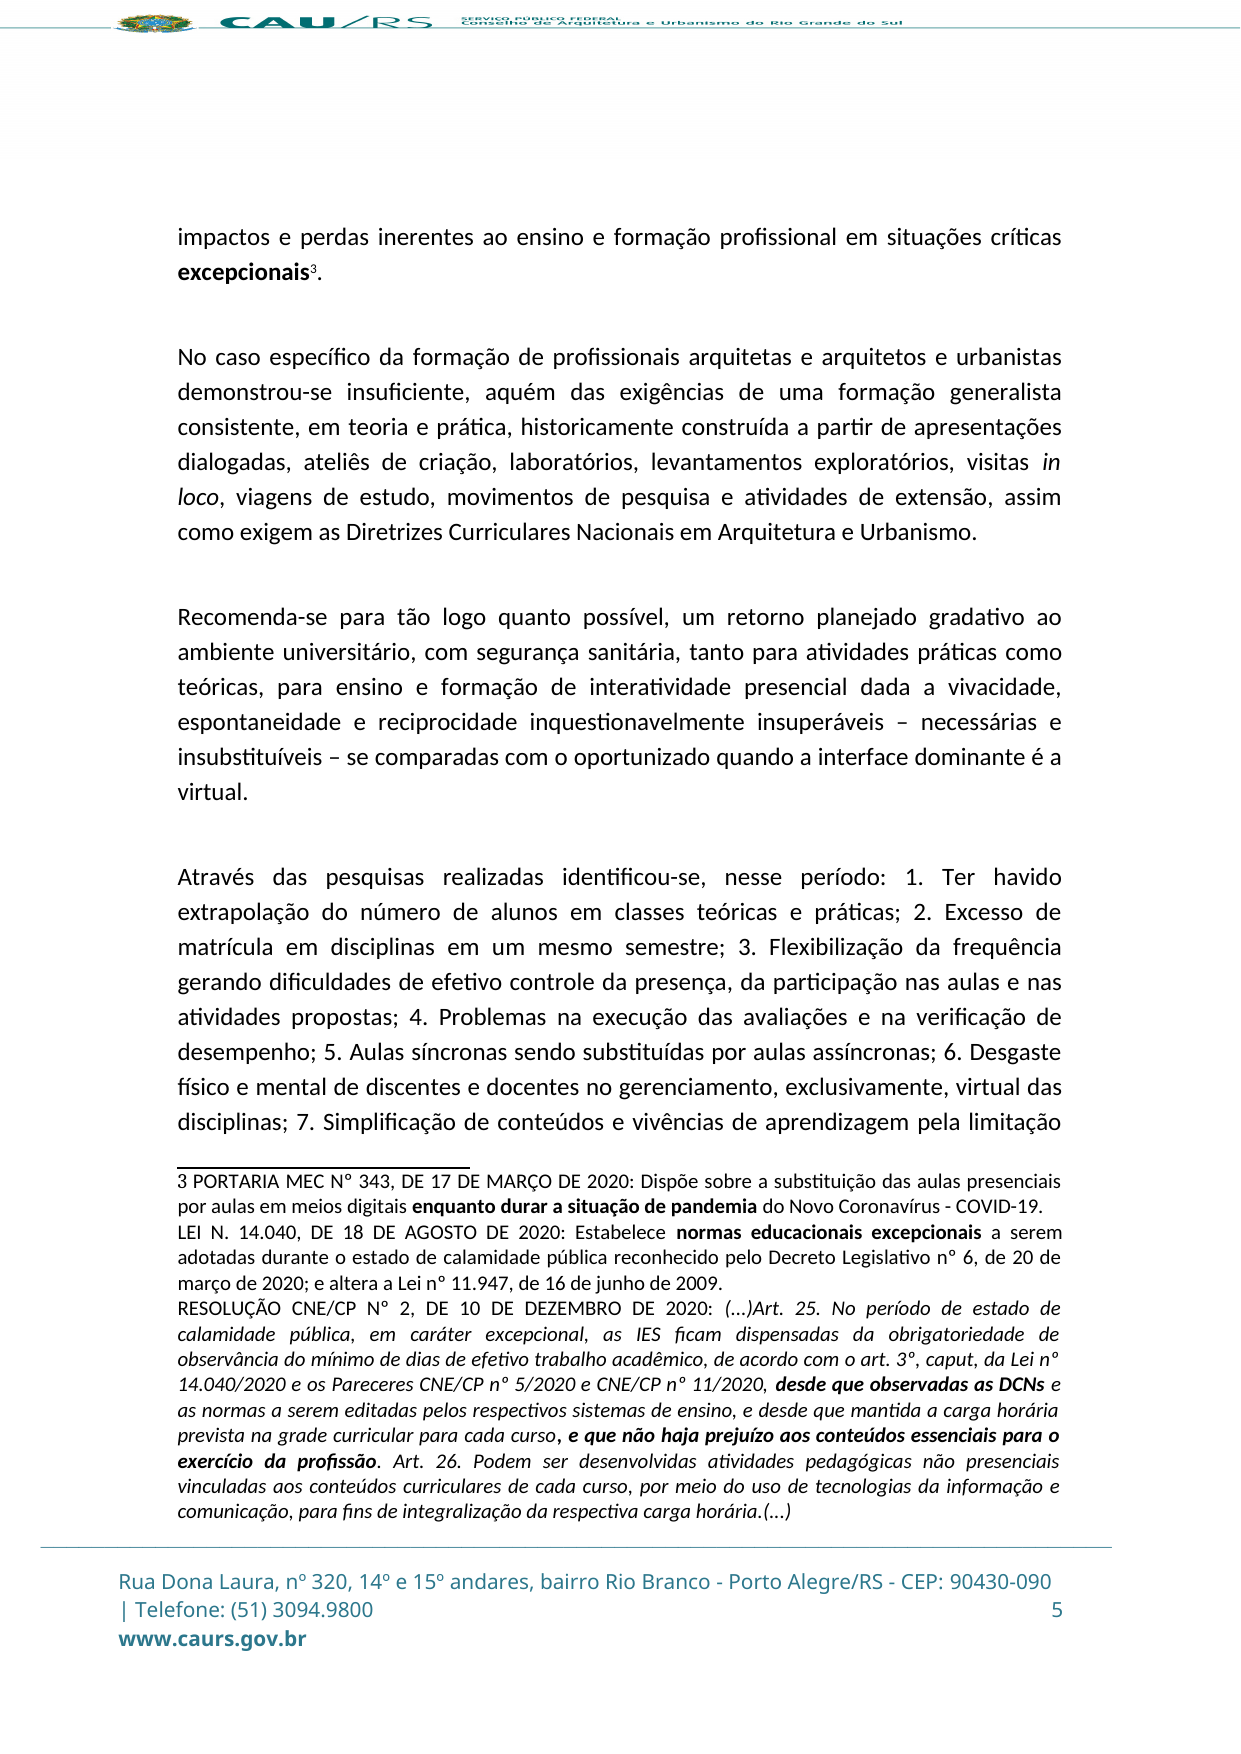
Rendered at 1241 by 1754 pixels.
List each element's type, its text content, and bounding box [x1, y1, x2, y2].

text RESOLUÇÃO CNE/CP Nº 2, DE 10 DE DEZEMBRO DE 2020: (...)Art. 25. No período de estado de calamidade pública, em caráter excepcional, as IES ficam dispensadas da obrigatoriedade de observância do mínimo de dias de efetivo trabalho acadêmico, de acordo com o art. 3º, caput, da Lei nº 14.040/2020 e os Pareceres CNE/CP nº 5/2020 e CNE/CP nº 11/2020, desde que observadas as DCNs e as normas a serem editadas pelos respectivos sistemas de ensino, e desde que mantida a carga horária prevista na grade curricular para cada curso, e que não haja prejuízo aos conteúdos essenciais para o exercício da profissão. Art. 26. Podem ser desenvolvidas atividades pedagógicas não presenciais vinculadas aos conteúdos curriculares de cada curso, por meio do uso de tecnologias da informação e comunicação, para fins de integralização da respectiva carga horária.(...) [177, 1295, 1063, 1524]
text impactos e perdas inerentes ao ensino e formação profissional em situações críticas excepcionais. [177, 222, 1063, 287]
text PORTARIA MEC Nº 343, DE 17 DE MARÇO DE 2020: Dispõe sobre a substituição das aulas presenciais por aulas em meios digitais enquanto durar a situação de pandemia do Novo Coronavírus - COVID-19. [177, 1168, 1063, 1219]
text LEI N. 14.040, DE 18 DE AGOSTO DE 2020: Estabelece normas educacionais excepcionais a serem adotadas durante o estado de calamidade pública reconhecido pelo Decreto Legislativo nº 6, de 20 de março de 2020; e altera a Lei nº 11.947, de 16 de junho de 2009. [177, 1219, 1063, 1295]
text No caso específico da formação de profissionais arquitetas e arquitetos e urbanistas demonstrou-se insuficiente, aquém das exigências de uma formação generalista consistente, em teoria e prática, historicamente construída a partir de apresentações dialogadas, ateliês de criação, laboratórios, levantamentos exploratórios, visitas in loco, viagens de estudo, movimentos de pesquisa e atividades de extensão, assim como exigem as Diretrizes Curriculares Nacionais em Arquitetura e Urbanismo. [177, 342, 1063, 547]
text Através das pesquisas realizadas identificou-se, nesse período: 1. Ter havido extrapolação do número de alunos em classes teóricas e práticas; 2. Excesso de matrícula em disciplinas em um mesmo semestre; 3. Flexibilização da frequência gerando dificuldades de efetivo controle da presença, da participação nas aulas e nas atividades propostas; 4. Problemas na execução das avaliações e na verificação de desempenho; 5. Aulas síncronas sendo substituídas por aulas assíncronas; 6. Desgaste físico e mental de discentes e docentes no gerenciamento, exclusivamente, virtual das disciplinas; 7. Simplificação de conteúdos e vivências de aprendizagem pela limitação [177, 862, 1063, 1137]
text Recomenda-se para tão logo quanto possível, um retorno planejado gradativo ao ambiente universitário, com segurança sanitária, tanto para atividades práticas como teóricas, para ensino e formação de interatividade presencial dada a vivacidade, espontaneidade e reciprocidade inquestionavelmente insuperáveis – necessárias e insubstituíveis – se comparadas com o oportunizado quando a interface dominante é a virtual. [177, 602, 1063, 807]
